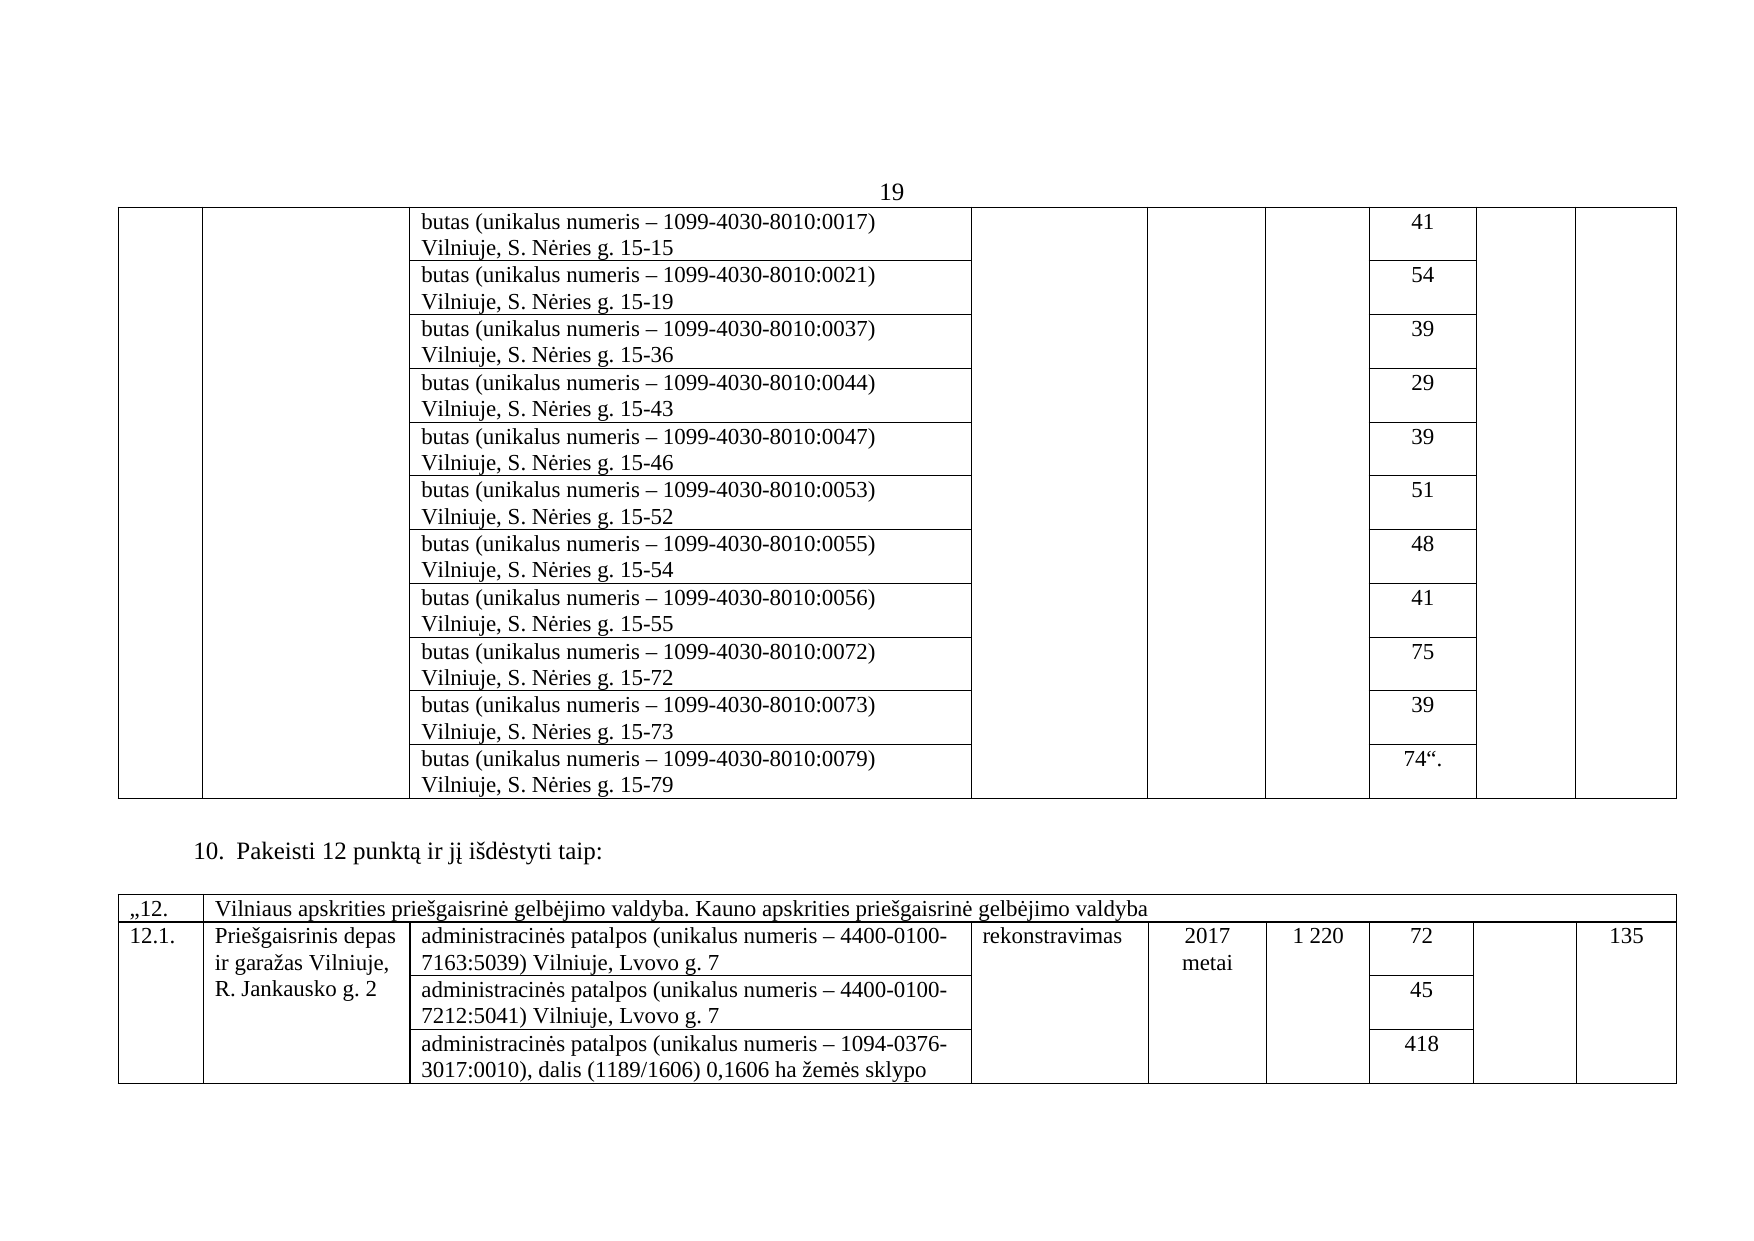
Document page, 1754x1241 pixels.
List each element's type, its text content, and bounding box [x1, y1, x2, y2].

table_cell 48 [1370, 530, 1476, 583]
table_cell butas (unikalus numeris – 1099-4030-8010:0044) Vilniuje, S. Nėries g. 15-43 [410, 369, 971, 422]
table_cell [1576, 208, 1676, 798]
table_cell [119, 208, 202, 798]
table_cell 29 [1370, 369, 1476, 422]
table_cell 72 [1370, 923, 1473, 975]
table_header Vilniaus apskrities priešgaisrinė gelbėjimo valdyba. Kauno apskrities priešgaisrinė gelbėjimo valdyba [204, 895, 1676, 921]
table_cell [1474, 923, 1576, 1083]
table_cell [972, 208, 1147, 798]
table_cell butas (unikalus numeris – 1099-4030-8010:0055) Vilniuje, S. Nėries g. 15-54 [410, 530, 971, 583]
table_cell butas (unikalus numeris – 1099-4030-8010:0053) Vilniuje, S. Nėries g. 15-52 [410, 476, 971, 529]
table_cell butas (unikalus numeris – 1099-4030-8010:0047) Vilniuje, S. Nėries g. 15-46 [410, 423, 971, 475]
table_cell [203, 208, 409, 798]
table_cell rekonstravimas [972, 923, 1148, 1083]
table_header „12. [119, 895, 203, 921]
table_cell 51 [1370, 476, 1476, 529]
table_cell [1477, 208, 1575, 798]
table_cell 39 [1370, 691, 1476, 744]
table_cell butas (unikalus numeris – 1099-4030-8010:0037) Vilniuje, S. Nėries g. 15-36 [410, 315, 971, 368]
table_cell 12.1. [119, 923, 203, 1083]
table_cell 39 [1370, 423, 1476, 475]
table_cell butas (unikalus numeris – 1099-4030-8010:0017) Vilniuje, S. Nėries g. 15-15 [410, 208, 971, 260]
table_cell [1148, 208, 1265, 798]
table_cell 39 [1370, 315, 1476, 368]
table_cell 41 [1370, 584, 1476, 637]
table_cell administracinės patalpos (unikalus numeris – 4400-0100-7163:5039) Vilniuje, Lvovo g. 7 [411, 923, 971, 975]
table_cell 2017 metai [1149, 923, 1266, 1083]
table_cell administracinės patalpos (unikalus numeris – 4400-0100-7212:5041) Vilniuje, Lvovo g. 7 [411, 976, 971, 1029]
table_cell [1266, 208, 1369, 798]
table_cell 135 [1577, 923, 1676, 1083]
table_cell butas (unikalus numeris – 1099-4030-8010:0079) Vilniuje, S. Nėries g. 15-79 [410, 745, 971, 798]
table_cell butas (unikalus numeris – 1099-4030-8010:0073) Vilniuje, S. Nėries g. 15-73 [410, 691, 971, 744]
table_cell 1 220 [1267, 923, 1369, 1083]
table_cell butas (unikalus numeris – 1099-4030-8010:0021) Vilniuje, S. Nėries g. 15-19 [410, 261, 971, 314]
table_cell 45 [1370, 976, 1473, 1029]
table_cell 54 [1370, 261, 1476, 314]
table_cell Priešgaisrinis depas ir garažas Vilniuje, R. Jankausko g. 2 [204, 923, 409, 1083]
table_cell 74“. [1370, 745, 1476, 798]
table_cell butas (unikalus numeris – 1099-4030-8010:0056) Vilniuje, S. Nėries g. 15-55 [410, 584, 971, 637]
table_cell 418 [1370, 1030, 1473, 1083]
table_cell butas (unikalus numeris – 1099-4030-8010:0072) Vilniuje, S. Nėries g. 15-72 [410, 638, 971, 690]
text 10. Pakeisti 12 punktą ir jį išdėstyti taip: [118, 828, 1665, 865]
table_cell administracinės patalpos (unikalus numeris – 1094-0376-3017:0010), dalis (1189/1606) 0,1606 ha žemės sklypo [411, 1030, 971, 1083]
table_cell 75 [1370, 638, 1476, 690]
table_cell 41 [1370, 208, 1476, 260]
